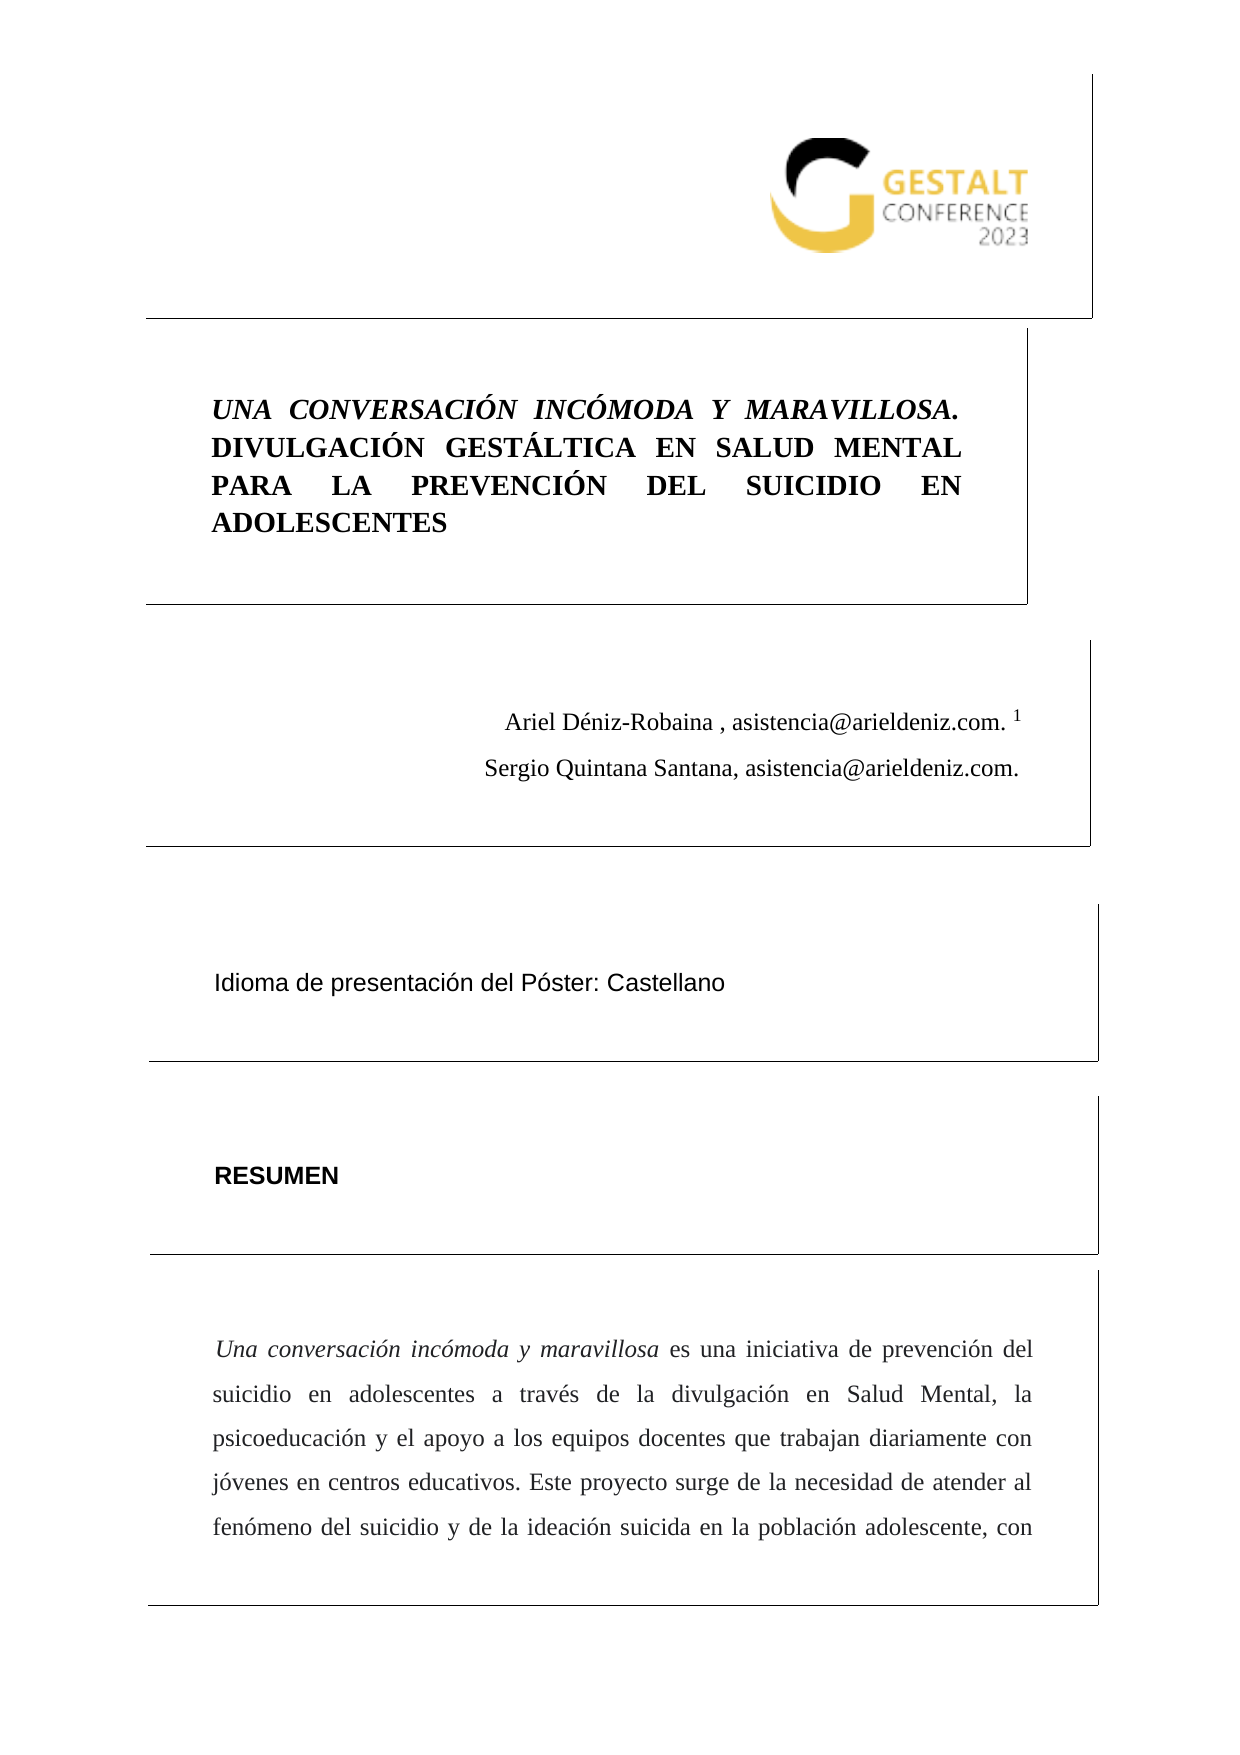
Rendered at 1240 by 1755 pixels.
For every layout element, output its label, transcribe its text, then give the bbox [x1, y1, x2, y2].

text RESUMEN [149, 1096, 1098, 1254]
text Ariel Déniz-Robaina , asistencia@arieldeniz.com. 1 [146, 640, 1090, 688]
text Idioma de presentación del Póster: Castellano [149, 903, 1098, 1061]
text Una conversación incómoda y maravillosa es una iniciativa de prevención del suicidio en adolescentes a través de la divulgación en Salud Mental, la psicoeducación y el apoyo a los equipos docentes que trabajan diariamente con jóvenes en centros educativos. Este proyecto surge de la necesidad de atender al fenómeno del suicidio y de la ideación suicida en la población adolescente, con una visión que se basa en la prevención mediante el fomento del bienestar emocional y psicológico. Además, se busca dotar a todos los miembros de la comunidad educativa herramientas para poder afrontar una situación de riesgo de suicidio o de ideación suicida. Se busca atender, sobre todo, a las personas que desempeñan la nueva función de responsables de bienestar y protección del alumnado. [148, 1270, 1098, 1605]
text Sergio Quintana Santana, asistencia@arieldeniz.com. [146, 688, 1090, 846]
text UNA CONVERSACIÓN INCÓMODA Y MARAVILLOSA. DIVULGACIÓN GESTÁLTICA EN SALUD MENTAL PARA LA PREVENCIÓN DEL SUICIDIO EN ADOLESCENTES [146, 328, 1027, 604]
